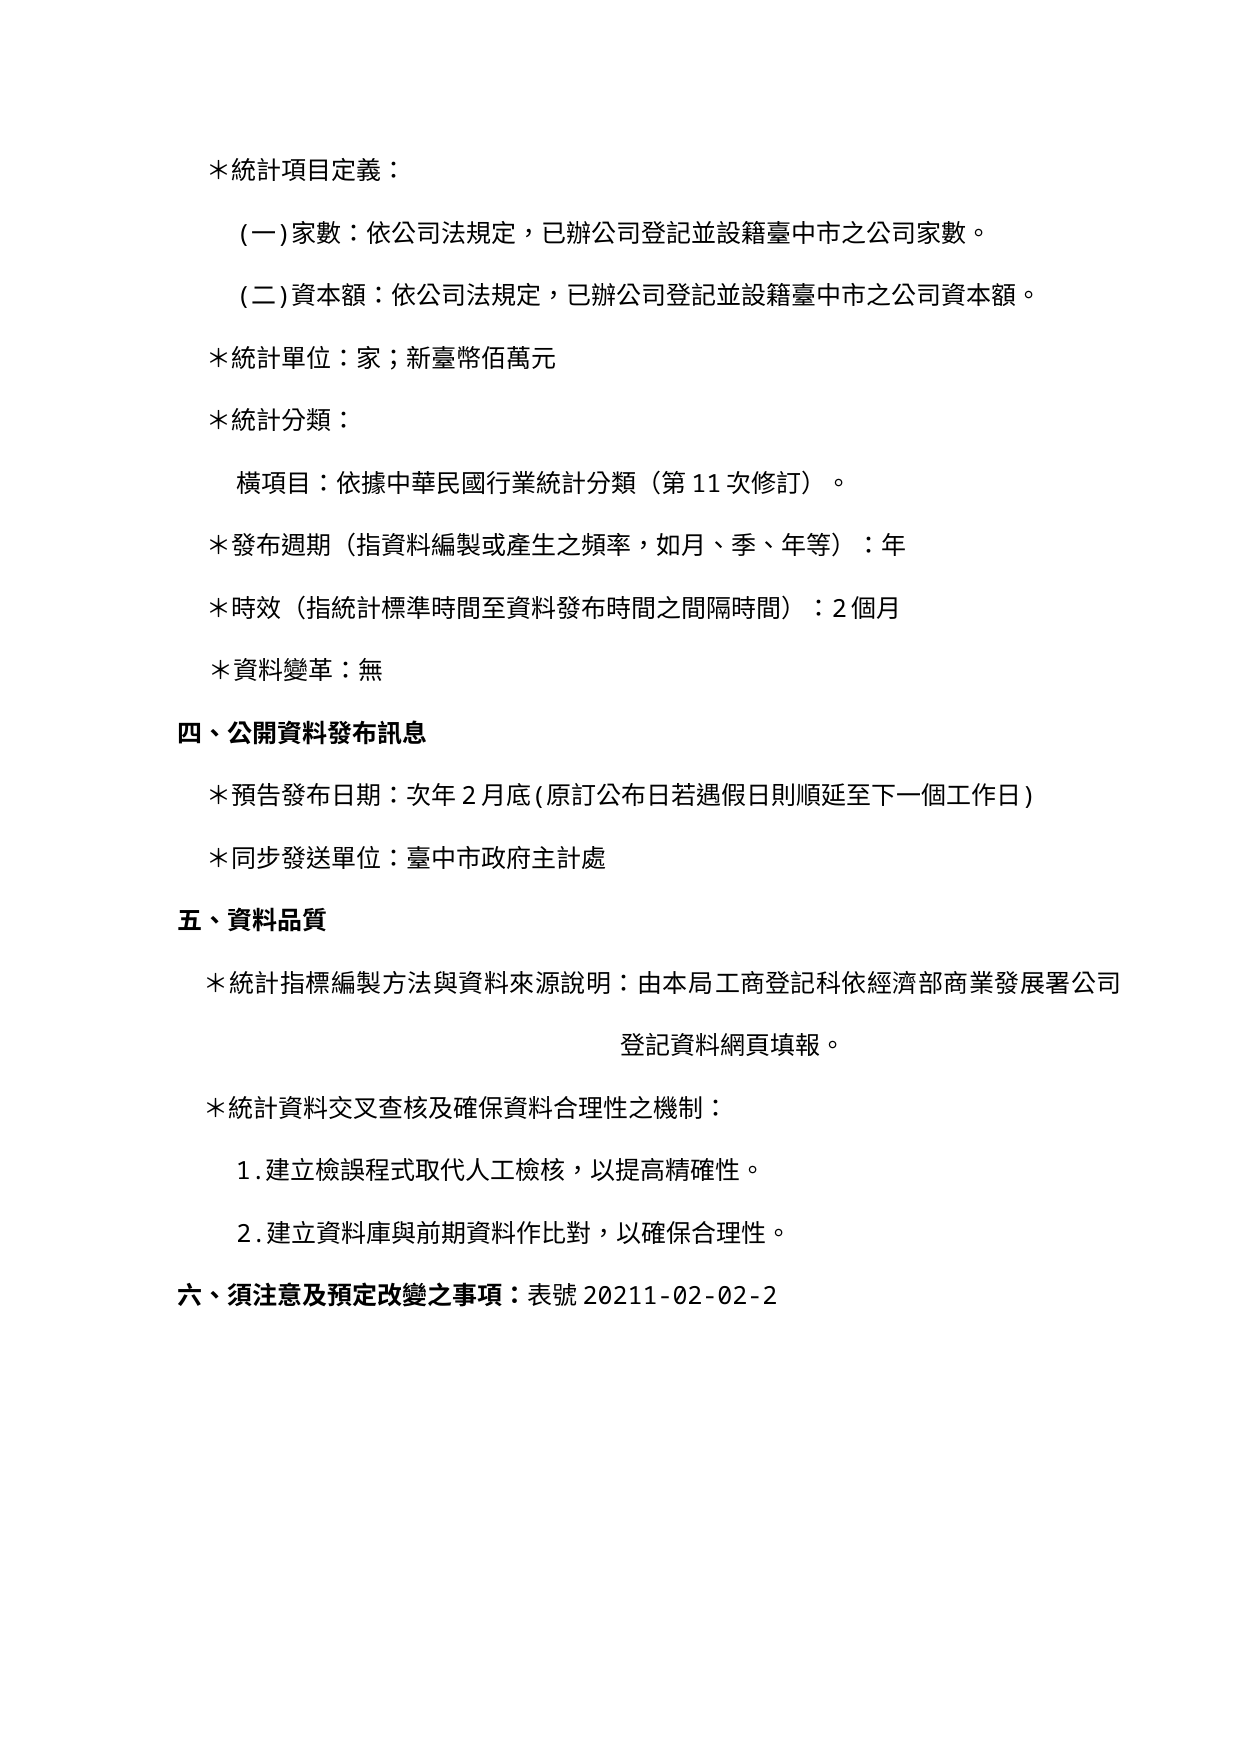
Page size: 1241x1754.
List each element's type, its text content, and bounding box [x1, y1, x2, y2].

text 六、須注意及預定改變之事項：表號20211-02-02-2 [177, 1252, 1122, 1314]
text 四、公開資料發布訊息 [177, 689, 1122, 752]
text 1.建立檢誤程式取代人工檢核，以提高精確性。 [227, 1127, 1112, 1189]
text 2.建立資料庫與前期資料作比對，以確保合理性。 [227, 1189, 1112, 1252]
text 橫項目：依據中華民國行業統計分類（第11次修訂）。 [236, 439, 1122, 502]
text (二)資本額：依公司法規定，已辦公司登記並設籍臺中市之公司資本額。 [236, 252, 1122, 314]
text ＊統計資料交叉查核及確保資料合理性之機制： [203, 1064, 1122, 1127]
text ＊統計分類： [177, 377, 1122, 439]
text ＊發布週期（指資料編製或產生之頻率，如月、季、年等）：年 [176, 502, 1122, 564]
text ＊統計單位：家；新臺幣佰萬元 [177, 314, 1122, 377]
text ＊統計指標編製方法與資料來源說明：由本局工商登記科依經濟部商業發展署公司登記資料網頁填報。 [203, 939, 1122, 1064]
text (一)家數：依公司法規定，已辦公司登記並設籍臺中市之公司家數。 [236, 189, 1122, 252]
text ＊同步發送單位：臺中市政府主計處 [206, 814, 1122, 877]
text ＊資料變革：無 [208, 627, 1122, 689]
text ＊時效（指統計標準時間至資料發布時間之間隔時間）：2個月 [177, 564, 1122, 627]
text 五、資料品質 [177, 877, 1122, 939]
text ＊預告發布日期：次年2月底(原訂公布日若遇假日則順延至下一個工作日) [206, 752, 1122, 814]
text ＊統計項目定義： [177, 127, 1122, 189]
